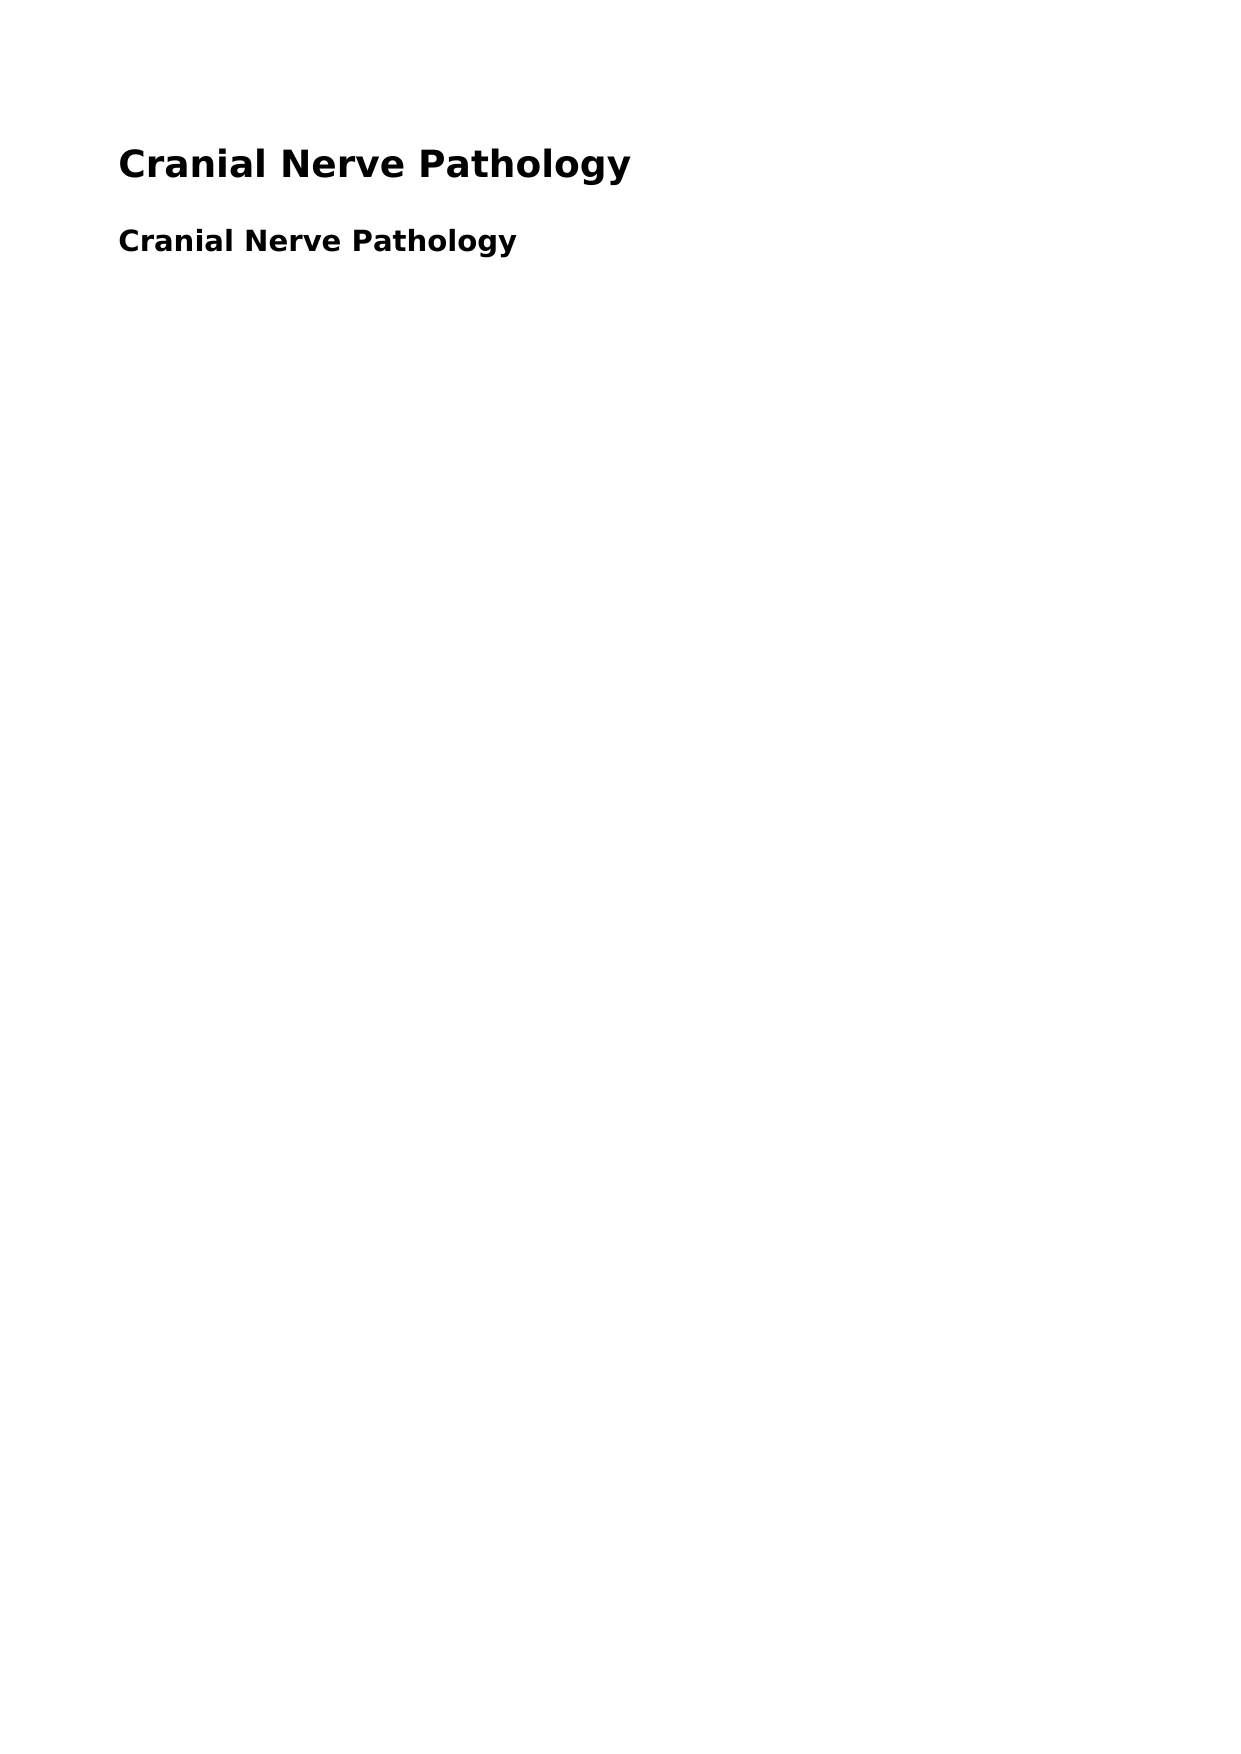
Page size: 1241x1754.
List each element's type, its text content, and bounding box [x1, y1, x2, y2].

subtitle Cranial Nerve Pathology [118, 224, 1122, 258]
subtitle Cranial Nerve Pathology [118, 143, 1122, 187]
